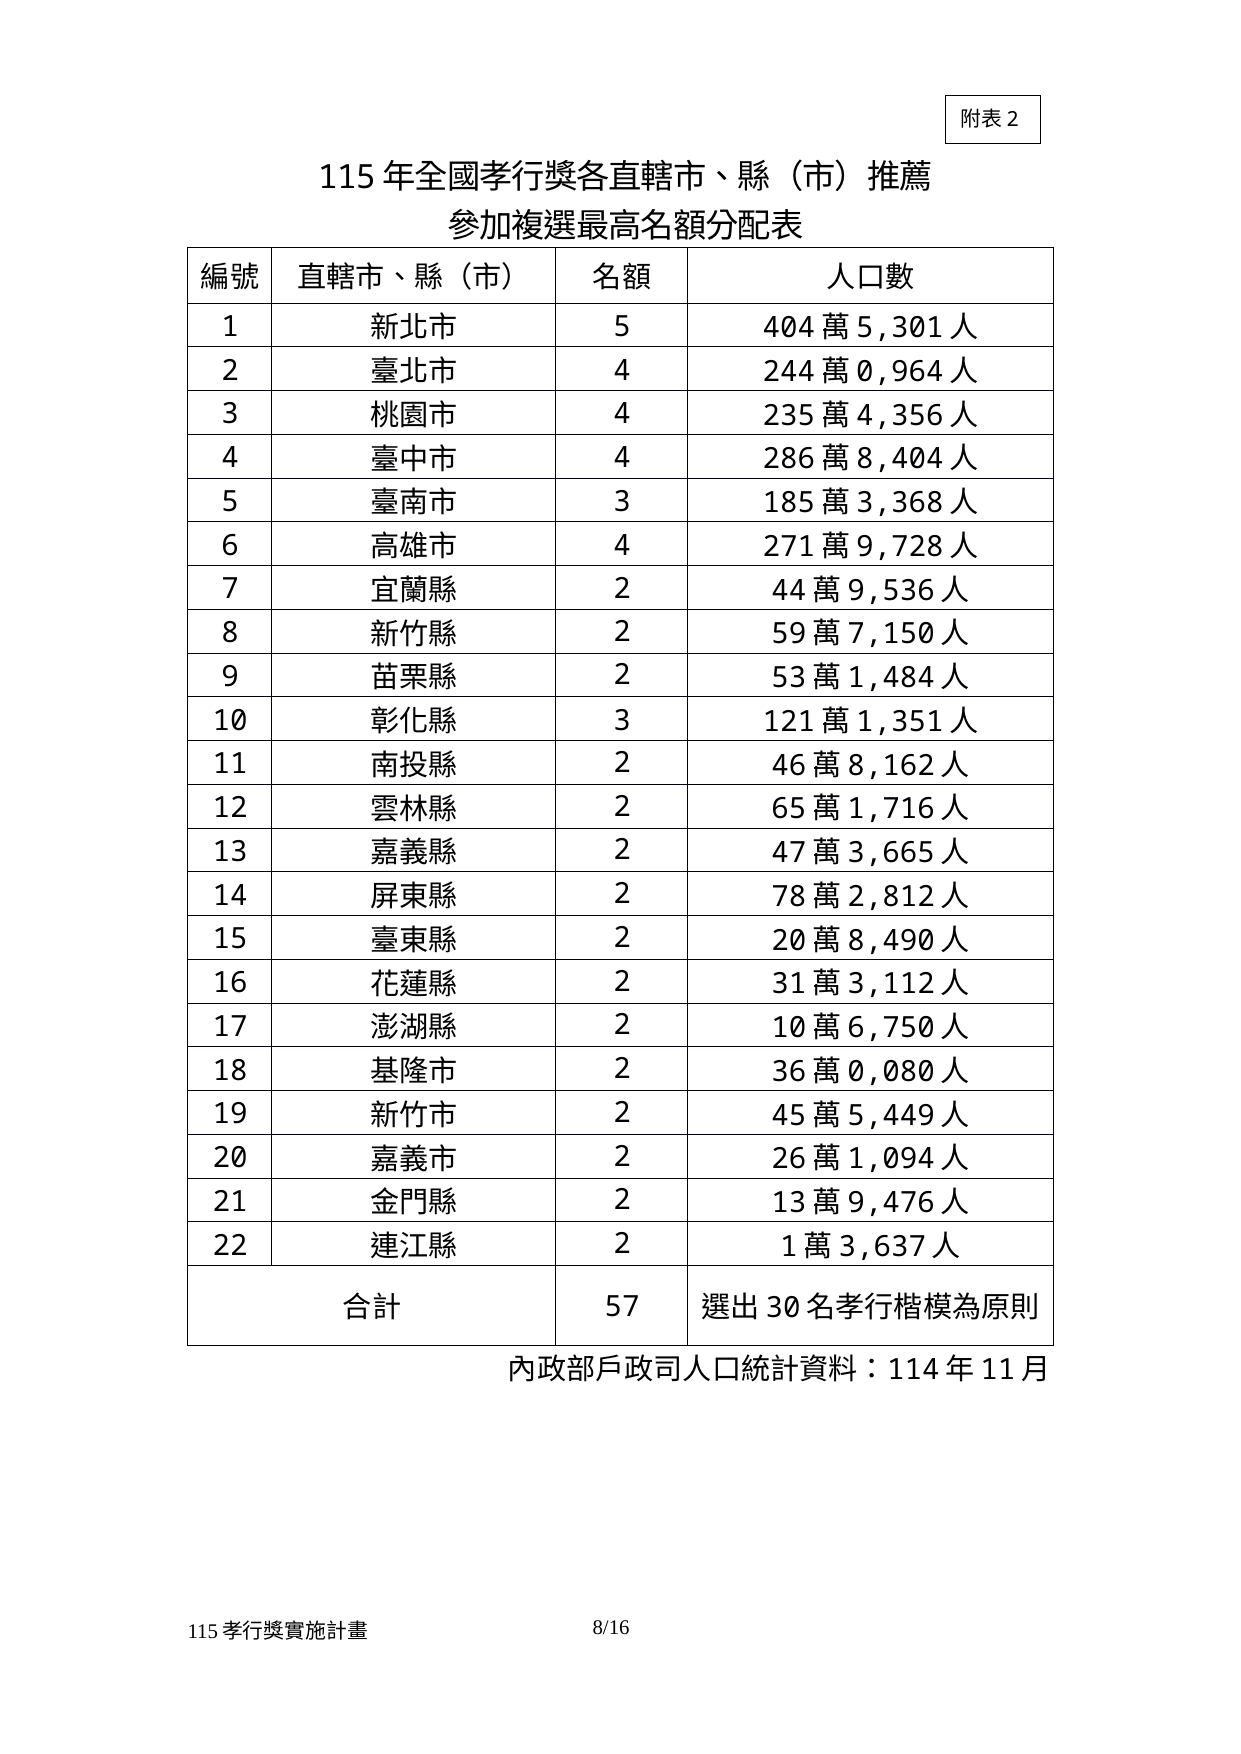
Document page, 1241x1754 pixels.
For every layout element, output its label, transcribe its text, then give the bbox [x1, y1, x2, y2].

table_cell 18 [188, 1047, 271, 1090]
table_cell 19 [188, 1091, 271, 1134]
table_cell 185萬3,368人 [688, 479, 1053, 521]
table_cell 2 [556, 1222, 687, 1265]
table_cell 4 [556, 435, 687, 477]
table_cell 臺中市 [272, 435, 555, 477]
table_cell 桃園市 [272, 391, 555, 434]
table_cell 21 [188, 1179, 271, 1221]
table_cell 新竹縣 [272, 610, 555, 652]
table_cell 15 [188, 916, 271, 959]
table_cell 8 [188, 610, 271, 652]
table_cell 271萬9,728人 [688, 522, 1053, 565]
table_cell 新竹市 [272, 1091, 555, 1134]
table_cell 53萬1,484人 [688, 654, 1053, 696]
table_cell 31萬3,112人 [688, 960, 1053, 1002]
table_cell 2 [556, 741, 687, 784]
table_cell 2 [556, 960, 687, 1002]
table_cell 121萬1,351人 [688, 697, 1053, 740]
table_cell 臺北市 [272, 347, 555, 390]
table_cell 3 [556, 697, 687, 740]
table_cell 10萬6,750人 [688, 1004, 1053, 1046]
table_cell 26萬1,094人 [688, 1135, 1053, 1177]
table_cell 16 [188, 960, 271, 1002]
text 附表2 [960, 103, 1026, 133]
table_cell 44萬9,536人 [688, 566, 1053, 609]
table_cell 11 [188, 741, 271, 784]
table_cell 5 [556, 304, 687, 346]
table_cell 13 [188, 829, 271, 871]
table_cell 2 [556, 1047, 687, 1090]
table_cell 高雄市 [272, 522, 555, 565]
table_cell 2 [556, 785, 687, 827]
table_cell 2 [556, 1179, 687, 1221]
table_cell 6 [188, 522, 271, 565]
text 參加複選最高名額分配表 [198, 198, 1053, 247]
table_cell 苗栗縣 [272, 654, 555, 696]
table_cell 嘉義縣 [272, 829, 555, 871]
table_cell 屏東縣 [272, 872, 555, 915]
text 115年全國孝行獎各直轄市、縣（市）推薦 [198, 150, 1053, 198]
table_cell 57 [556, 1266, 687, 1344]
table_cell 新北市 [272, 304, 555, 346]
table_cell 雲林縣 [272, 785, 555, 827]
table_cell 9 [188, 654, 271, 696]
table_cell 20 [188, 1135, 271, 1177]
table_cell 47萬3,665人 [688, 829, 1053, 871]
table_cell 12 [188, 785, 271, 827]
table_cell 13萬9,476人 [688, 1179, 1053, 1221]
table_cell 花蓮縣 [272, 960, 555, 1002]
table_cell 2 [556, 654, 687, 696]
table_cell 2 [556, 610, 687, 652]
table_cell 1 [188, 304, 271, 346]
table_cell 2 [556, 872, 687, 915]
table_cell 46萬8,162人 [688, 741, 1053, 784]
table_cell 59萬7,150人 [688, 610, 1053, 652]
table_header 直轄市、縣（市） [272, 248, 555, 302]
table_cell 10 [188, 697, 271, 740]
table_cell 臺南市 [272, 479, 555, 521]
table_cell 南投縣 [272, 741, 555, 784]
table_cell 連江縣 [272, 1222, 555, 1265]
table_cell 4 [556, 347, 687, 390]
table_cell 20萬8,490人 [688, 916, 1053, 959]
table_cell 2 [556, 1135, 687, 1177]
table_cell 選出30名孝行楷模為原則 [688, 1266, 1053, 1344]
table_cell 宜蘭縣 [272, 566, 555, 609]
table_cell 286萬8,404人 [688, 435, 1053, 477]
table_cell 4 [556, 522, 687, 565]
table_cell 1萬3,637人 [688, 1222, 1053, 1265]
table_cell 17 [188, 1004, 271, 1046]
table_cell 澎湖縣 [272, 1004, 555, 1046]
table_cell 14 [188, 872, 271, 915]
table_cell 嘉義市 [272, 1135, 555, 1177]
table_cell 金門縣 [272, 1179, 555, 1221]
table_header 編號 [188, 248, 271, 302]
table_cell 2 [188, 347, 271, 390]
table_cell 臺東縣 [272, 916, 555, 959]
table_cell 45萬5,449人 [688, 1091, 1053, 1134]
table_cell 2 [556, 829, 687, 871]
table_cell 基隆市 [272, 1047, 555, 1090]
table_cell 內政部戶政司人口統計資料：114年11月 [187, 1346, 1053, 1424]
table_cell 4 [556, 391, 687, 434]
table_header 人口數 [688, 248, 1053, 302]
table_cell 244萬0,964人 [688, 347, 1053, 390]
table_cell 4 [188, 435, 271, 477]
table_cell 78萬2,812人 [688, 872, 1053, 915]
table_cell 2 [556, 916, 687, 959]
table_cell 2 [556, 566, 687, 609]
table_cell 3 [188, 391, 271, 434]
table_cell 22 [188, 1222, 271, 1265]
table_cell 5 [188, 479, 271, 521]
table_cell 7 [188, 566, 271, 609]
text [946, 96, 1040, 143]
table_cell 3 [556, 479, 687, 521]
table_cell 235萬4,356人 [688, 391, 1053, 434]
table_header 名額 [556, 248, 687, 302]
table_cell 36萬0,080人 [688, 1047, 1053, 1090]
table_cell 2 [556, 1091, 687, 1134]
table_cell 彰化縣 [272, 697, 555, 740]
table_cell 2 [556, 1004, 687, 1046]
table_cell 404萬5,301人 [688, 304, 1053, 346]
table_cell 合計 [188, 1266, 555, 1344]
table_cell 65萬1,716人 [688, 785, 1053, 827]
